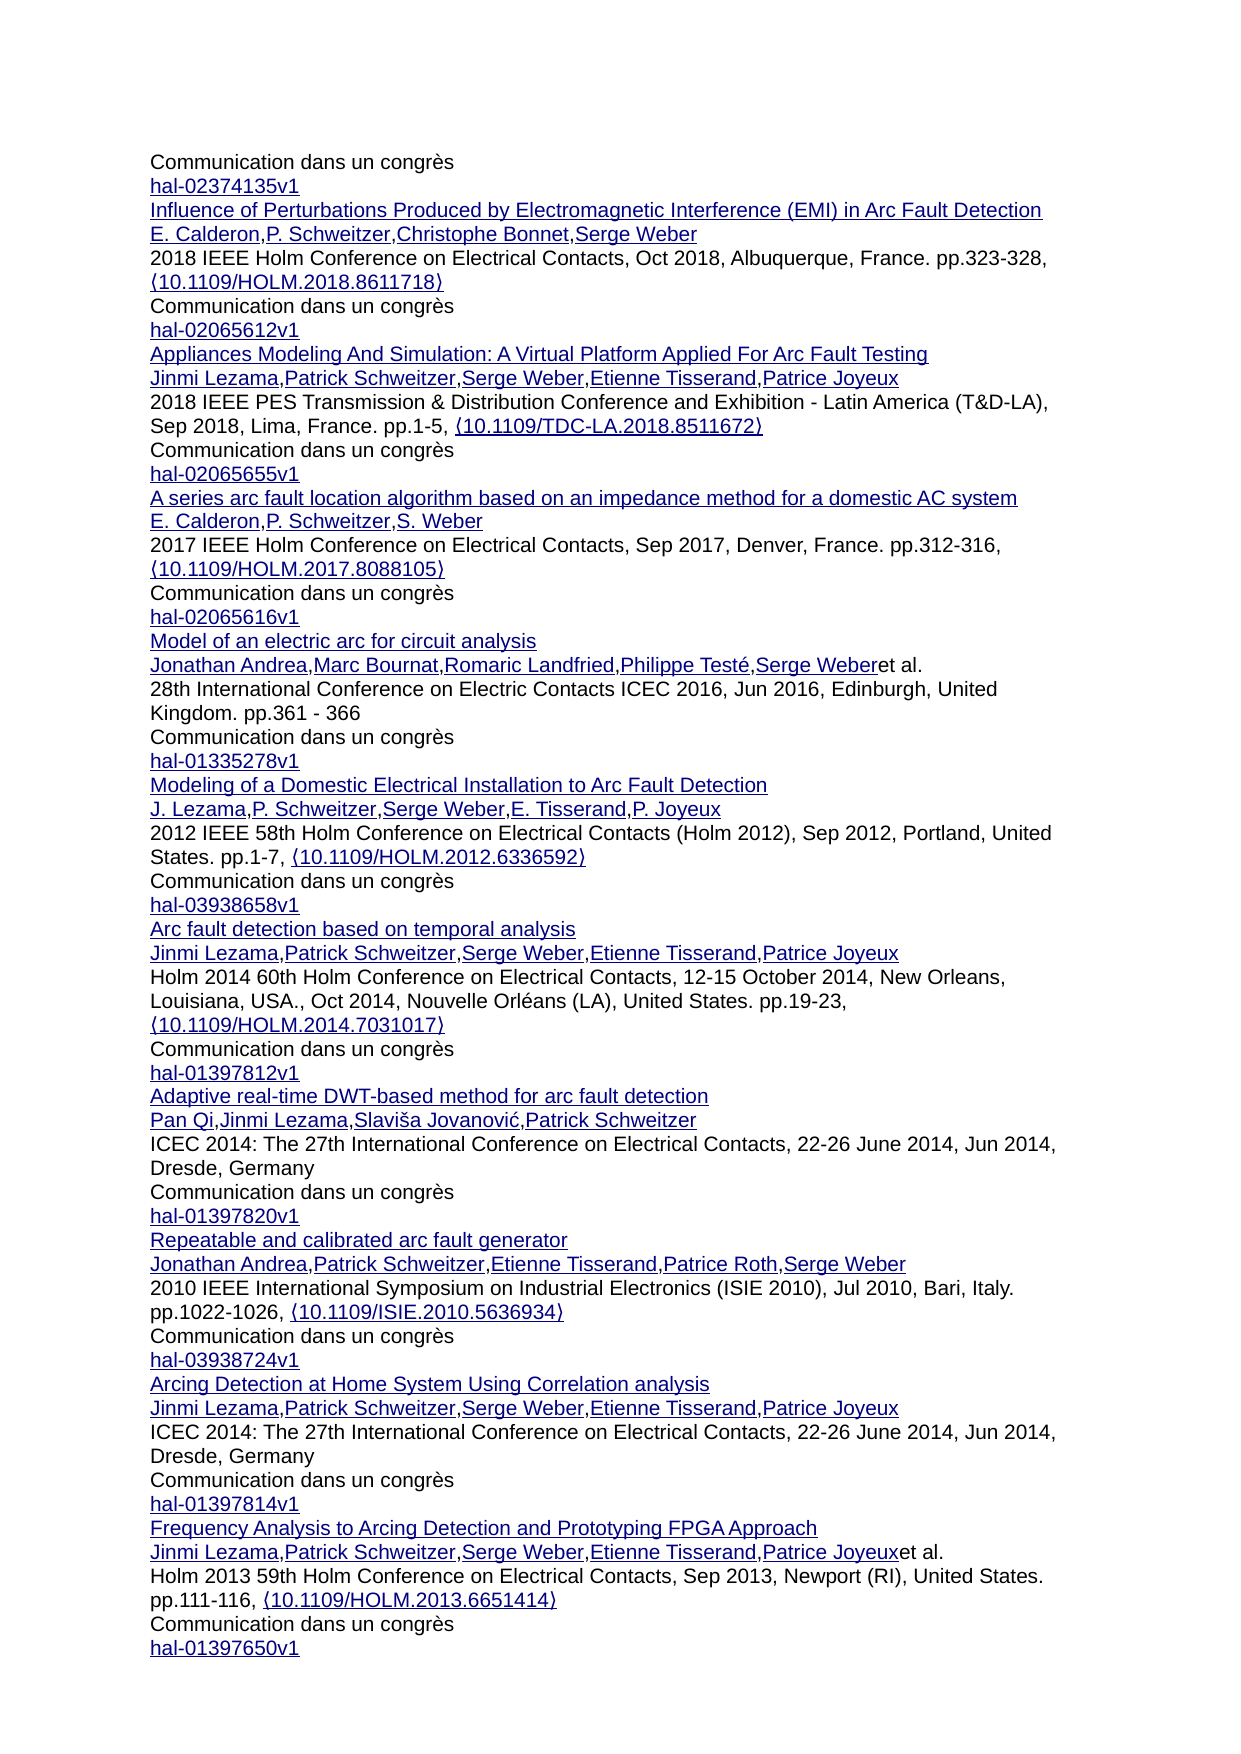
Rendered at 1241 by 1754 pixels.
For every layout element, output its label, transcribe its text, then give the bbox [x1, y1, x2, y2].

table_cell Modeling of a Domestic Electrical Installation to Arc Fault Detection J. Lezama,P. Schweitzer,Serge Weber,E. Tisserand,P. Joyeux 2012 IEEE 58th Holm Conference on Electrical Contacts (Holm 2012), Sep 2012, Portland, United States. pp.1-7, ⟨10.1109/HOLM.2012.6336592⟩ Communication dans un congrès hal-03938658v1 [150, 773, 1090, 917]
table_cell Influence of Perturbations Produced by Electromagnetic Interference (EMI) in Arc Fault Detection E. Calderon,P. Schweitzer,Christophe Bonnet,Serge Weber 2018 IEEE Holm Conference on Electrical Contacts, Oct 2018, Albuquerque, France. pp.323-328, ⟨10.1109/HOLM.2018.8611718⟩ Communication dans un congrès hal-02065612v1 [150, 198, 1090, 342]
table_cell Adaptive real-time DWT-based method for arc fault detection Pan Qi,Jinmi Lezama,Slaviša Jovanović,Patrick Schweitzer ICEC 2014: The 27th International Conference on Electrical Contacts, 22-26 June 2014, Jun 2014, Dresde, Germany Communication dans un congrès hal-01397820v1 [150, 1084, 1090, 1228]
table_cell Repeatable and calibrated arc fault generator Jonathan Andrea,Patrick Schweitzer,Etienne Tisserand,Patrice Roth,Serge Weber 2010 IEEE International Symposium on Industrial Electronics (ISIE 2010), Jul 2010, Bari, Italy. pp.1022-1026, ⟨10.1109/ISIE.2010.5636934⟩ Communication dans un congrès hal-03938724v1 [150, 1228, 1090, 1372]
table_cell Model of an electric arc for circuit analysis Jonathan Andrea,Marc Bournat,Romaric Landfried,Philippe Testé,Serge Weberet al. 28th International Conference on Electric Contacts ICEC 2016, Jun 2016, Edinburgh, United Kingdom. pp.361 - 366 Communication dans un congrès hal-01335278v1 [150, 629, 1090, 773]
table_cell Arc fault detection based on temporal analysis Jinmi Lezama,Patrick Schweitzer,Serge Weber,Etienne Tisserand,Patrice Joyeux Holm 2014 60th Holm Conference on Electrical Contacts, 12-15 October 2014, New Orleans, Louisiana, USA., Oct 2014, Nouvelle Orléans (LA), United States. pp.19-23, ⟨10.1109/HOLM.2014.7031017⟩ Communication dans un congrès hal-01397812v1 [150, 917, 1090, 1084]
table_cell Arcing Detection at Home System Using Correlation analysis Jinmi Lezama,Patrick Schweitzer,Serge Weber,Etienne Tisserand,Patrice Joyeux ICEC 2014: The 27th International Conference on Electrical Contacts, 22-26 June 2014, Jun 2014, Dresde, Germany Communication dans un congrès hal-01397814v1 [150, 1372, 1090, 1516]
table_cell Frequency Analysis to Arcing Detection and Prototyping FPGA Approach Jinmi Lezama,Patrick Schweitzer,Serge Weber,Etienne Tisserand,Patrice Joyeuxet al. Holm 2013 59th Holm Conference on Electrical Contacts, Sep 2013, Newport (RI), United States. pp.111-116, ⟨10.1109/HOLM.2013.6651414⟩ Communication dans un congrès hal-01397650v1 [150, 1516, 1090, 1659]
table_cell Appliances Modeling And Simulation: A Virtual Platform Applied For Arc Fault Testing Jinmi Lezama,Patrick Schweitzer,Serge Weber,Etienne Tisserand,Patrice Joyeux 2018 IEEE PES Transmission & Distribution Conference and Exhibition - Latin America (T&D-LA), Sep 2018, Lima, France. pp.1-5, ⟨10.1109/TDC-LA.2018.8511672⟩ Communication dans un congrès hal-02065655v1 [150, 342, 1090, 485]
table_cell A series arc fault location algorithm based on an impedance method for a domestic AC system E. Calderon,P. Schweitzer,S. Weber 2017 IEEE Holm Conference on Electrical Contacts, Sep 2017, Denver, France. pp.312-316, ⟨10.1109/HOLM.2017.8088105⟩ Communication dans un congrès hal-02065616v1 [150, 485, 1090, 629]
table_cell Communication dans un congrès hal-02374135v1 [150, 150, 1090, 198]
